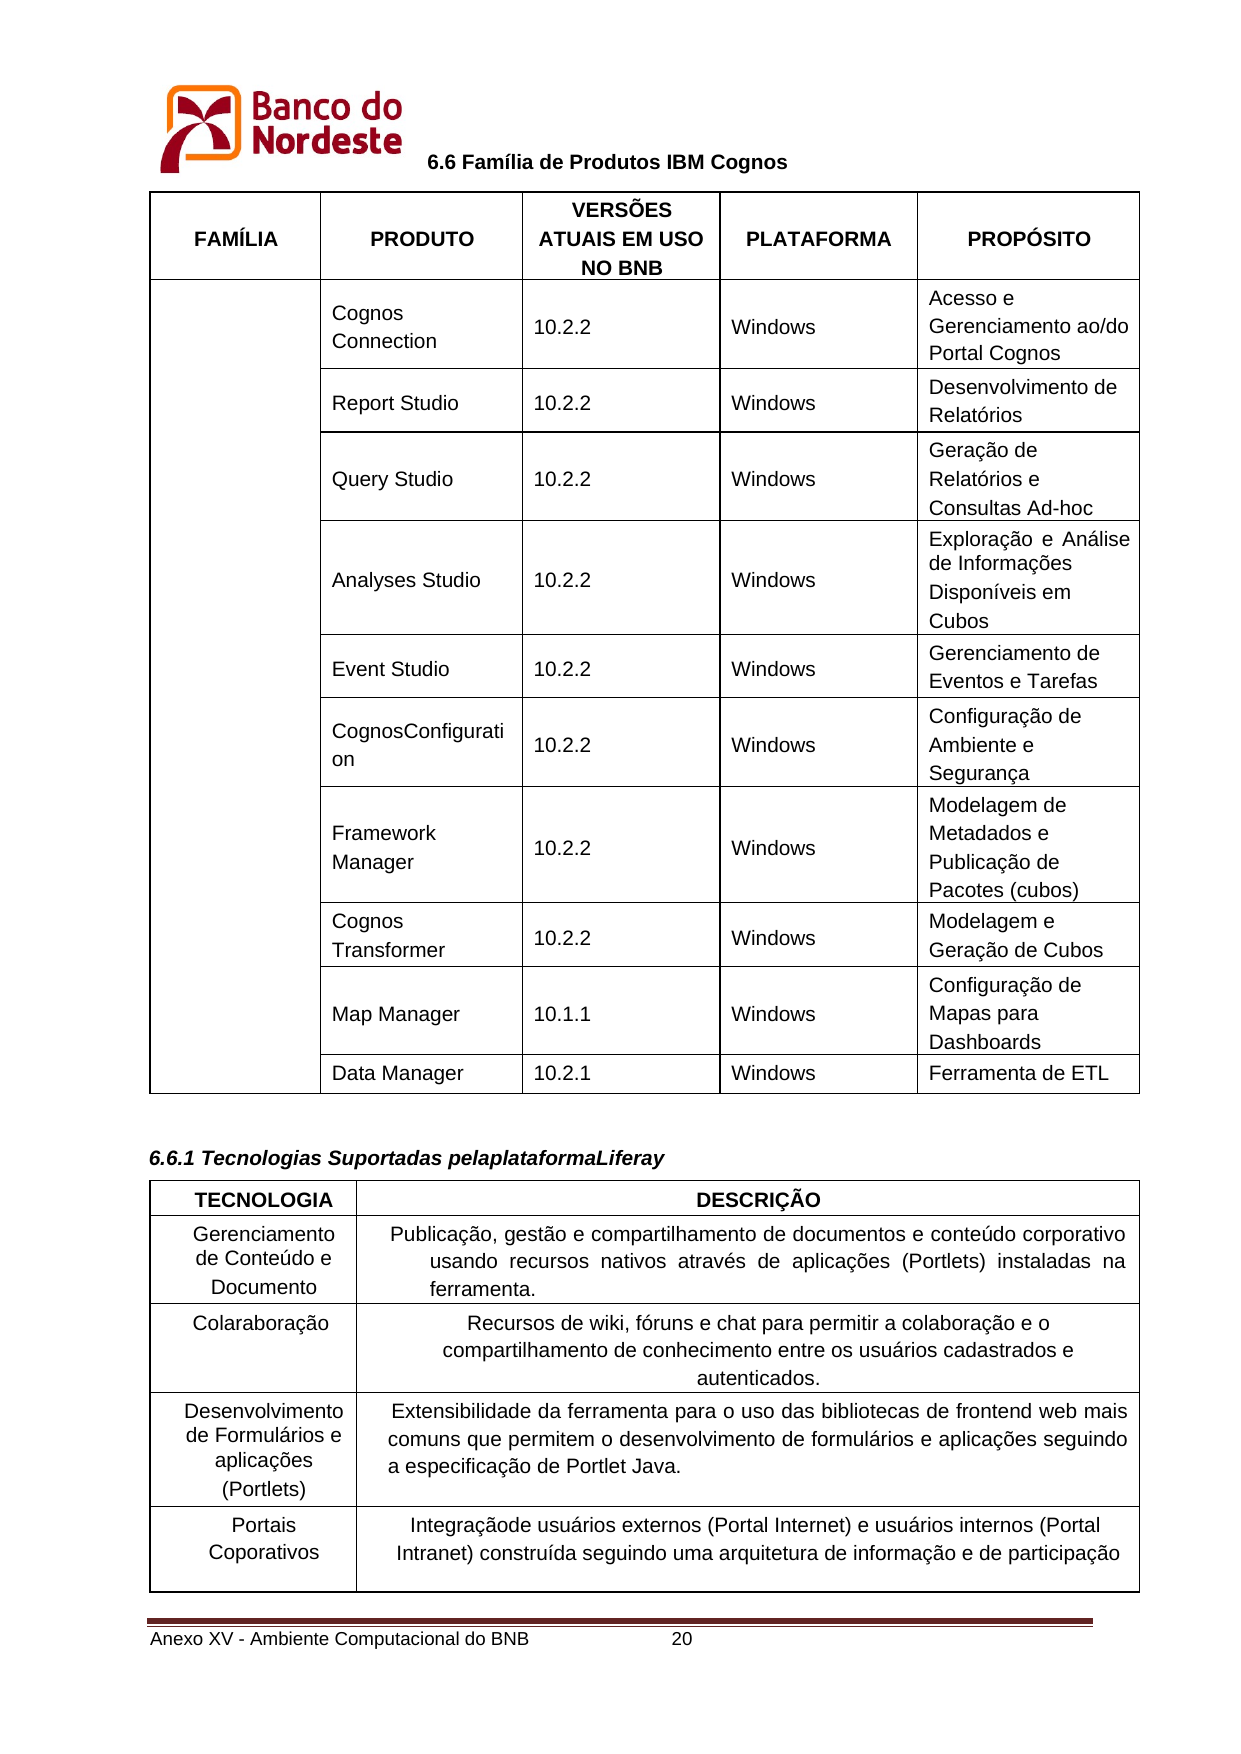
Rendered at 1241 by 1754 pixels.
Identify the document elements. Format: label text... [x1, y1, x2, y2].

table_cell Extensibilidade da ferramenta para o uso das bibliotecas de frontend web mais comuns que permitem o desenvolvimento de formulários e aplicações seguindo a especificação de Portlet Java. [357, 1393, 1139, 1506]
table_cell Desenvolvimento de Formulários e aplicações (Portlets) [151, 1393, 356, 1506]
picture [150, 75, 409, 150]
table_cell [151, 280, 320, 1093]
table_header TECNOLOGIA [151, 1181, 356, 1215]
table_cell Integraçãode usuários externos (Portal Internet) e usuários internos (Portal Intranet) construída seguindo uma arquitetura de informação e de participação [357, 1507, 1139, 1591]
table_cell Colaraboração [151, 1304, 356, 1392]
table_cell Framework Manager [321, 787, 522, 902]
table_cell Query Studio [321, 433, 522, 520]
table_cell Publicação, gestão e compartilhamento de documentos e conteúdo corporativo usando recursos nativos através de aplicações (Portlets) instaladas na ferramenta. [357, 1216, 1139, 1303]
table_cell Windows [721, 903, 917, 966]
table_cell Analyses Studio [321, 521, 522, 633]
table_cell Windows [721, 787, 917, 902]
table_cell Desenvolvimento de Relatórios [918, 369, 1139, 431]
table_cell Cognos Transformer [321, 903, 522, 966]
table_cell Windows [721, 635, 917, 697]
table_cell 10.2.2 [523, 698, 719, 786]
table_cell 10.2.2 [523, 635, 719, 697]
table_cell 10.2.2 [523, 521, 719, 633]
table_cell CognosConfigurati on [321, 698, 522, 786]
table_cell Modelagem de Metadados e Publicação de Pacotes (cubos) [918, 787, 1139, 902]
table_cell Acesso e Gerenciamento ao/do Portal Cognos [918, 280, 1139, 368]
table_cell Event Studio [321, 635, 522, 697]
table_header PROPÓSITO [918, 193, 1139, 279]
table_cell 10.2.1 [523, 1055, 719, 1093]
table_cell 10.2.2 [523, 787, 719, 902]
table_cell Windows [721, 369, 917, 431]
table_cell 10.1.1 [523, 967, 719, 1054]
table_cell 10.2.2 [523, 280, 719, 368]
table_cell Ferramenta de ETL [918, 1055, 1139, 1093]
table_header VERSÕES ATUAIS EM USO NO BNB [523, 193, 719, 279]
table_cell Cognos Connection [321, 280, 522, 368]
table_cell Configuração de Ambiente e Segurança [918, 698, 1139, 786]
table_cell Windows [721, 967, 917, 1054]
table_cell Geração de Relatórios e Consultas Ad-hoc [918, 433, 1139, 520]
subtitle 6.6.1 Tecnologias Suportadas pelaplataformaLiferay [148, 1146, 1127, 1170]
table_cell Windows [721, 1055, 917, 1093]
table_cell Exploração e Análise de Informações Disponíveis em Cubos [918, 521, 1139, 633]
table_header FAMÍLIA [151, 193, 320, 279]
table_cell 10.2.2 [523, 903, 719, 966]
table_cell Windows [721, 698, 917, 786]
picture [150, 174, 409, 181]
table_cell Gerenciamento de Conteúdo e Documento [151, 1216, 356, 1303]
table_cell 10.2.2 [523, 369, 719, 431]
table_cell Map Manager [321, 967, 522, 1054]
table_cell Configuração de Mapas para Dashboards [918, 967, 1139, 1054]
table_cell 10.2.2 [523, 433, 719, 520]
table_cell Report Studio [321, 369, 522, 431]
table_cell Recursos de wiki, fóruns e chat para permitir a colaboração e o compartilhamento de conhecimento entre os usuários cadastrados e autenticados. [357, 1304, 1139, 1392]
table_cell Windows [721, 280, 917, 368]
table_cell Windows [721, 521, 917, 633]
table_cell Modelagem e Geração de Cubos [918, 903, 1139, 966]
subtitle 6.6 Família de Produtos IBM Cognos [148, 150, 1127, 174]
table_header PLATAFORMA [721, 193, 917, 279]
table_header DESCRIÇÃO [357, 1181, 1139, 1215]
table_cell Portais Coporativos [151, 1507, 356, 1591]
table_cell Windows [721, 433, 917, 520]
table_cell Gerenciamento de Eventos e Tarefas [918, 635, 1139, 697]
table_cell Data Manager [321, 1055, 522, 1093]
table_header PRODUTO [321, 193, 522, 279]
